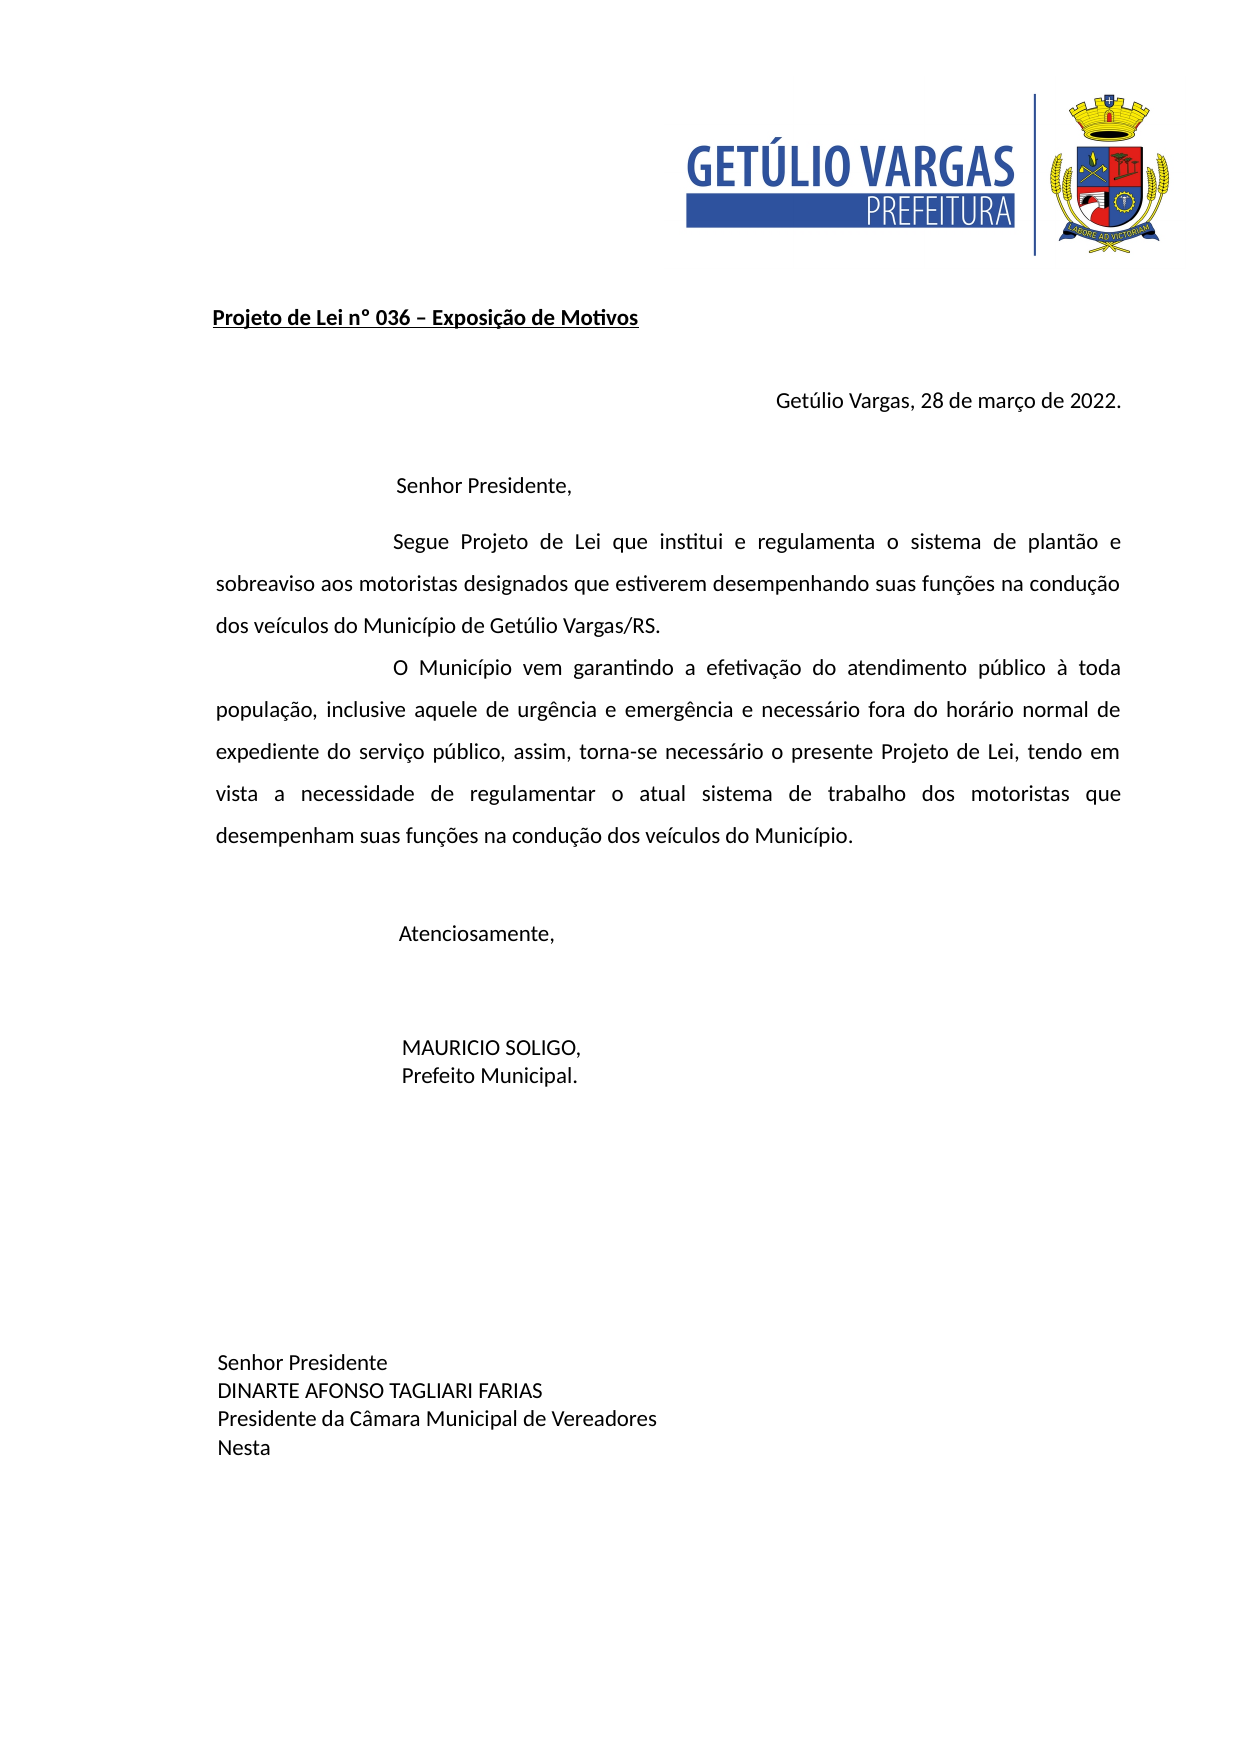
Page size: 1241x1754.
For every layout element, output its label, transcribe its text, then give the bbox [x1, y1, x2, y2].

text Segue Projeto de Lei que institui e regulamenta o sistema de plantão e sobreaviso aos motoristas designados que estiverem desempenhando suas funções na condução dos veículos do Município de Getúlio Vargas/RS. [216, 527, 1122, 639]
text O Município vem garantindo a efetivação do atendimento público à toda população, inclusive aquele de urgência e emergência e necessário fora do horário normal de expediente do serviço público, assim, torna-se necessário o presente Projeto de Lei, tendo em vista a necessidade de regulamentar o atual sistema de trabalho dos motoristas que desempenham suas funções na condução dos veículos do Município. [216, 653, 1122, 849]
text DINARTE AFONSO TAGLIARI FARIAS [217, 1376, 1122, 1404]
text MAURICIO SOLIGO, [402, 1033, 1122, 1061]
text Atenciosamente, [220, 919, 1115, 947]
text Nesta [217, 1432, 1122, 1490]
text Getúlio Vargas, 28 de março de 2022. [118, 387, 1122, 415]
text Senhor Presidente [217, 1348, 1122, 1376]
text Prefeito Municipal. [402, 1061, 1122, 1089]
text Presidente da Câmara Municipal de Vereadores [217, 1404, 1122, 1432]
text Senhor Presidente, [118, 471, 1122, 499]
text Projeto de Lei nº 036 – Exposição de Motivos [212, 303, 1122, 331]
picture [663, 76, 1186, 269]
